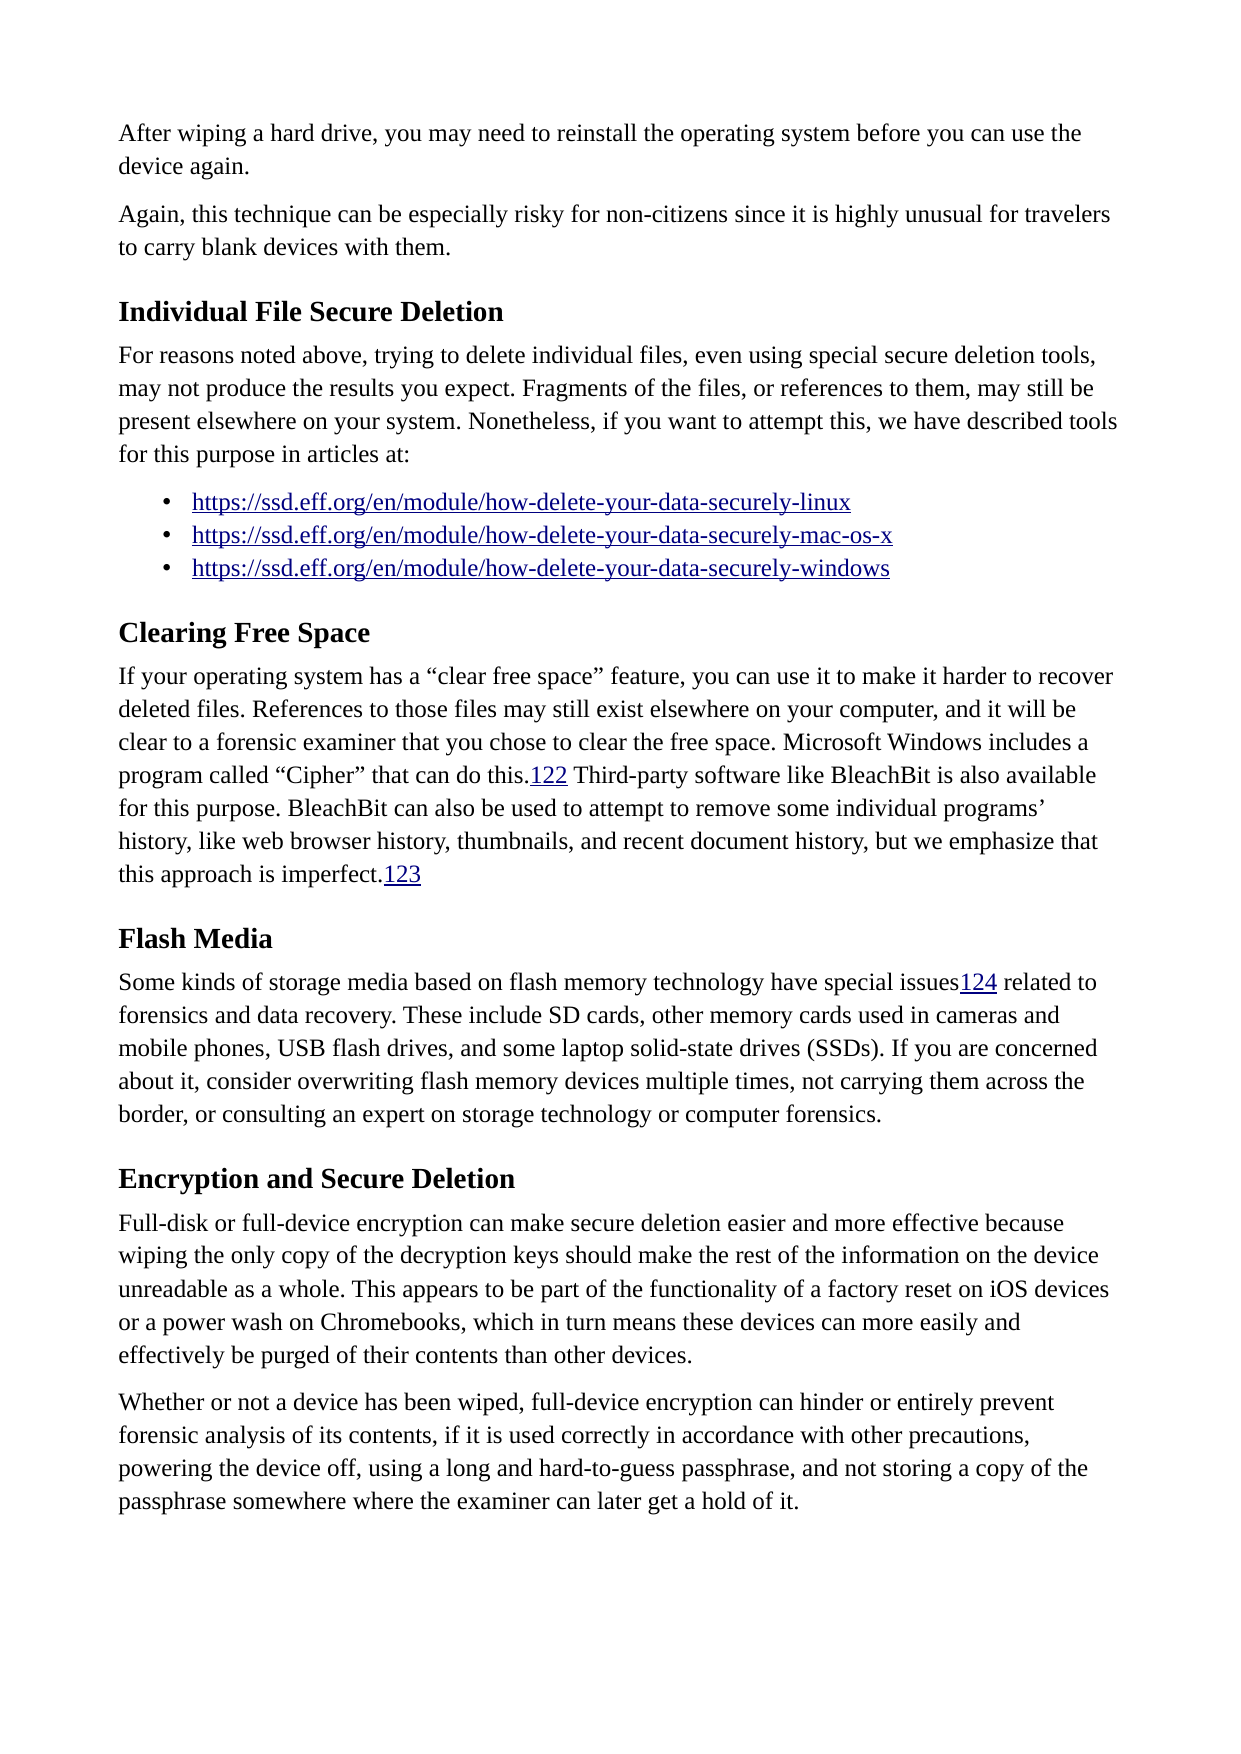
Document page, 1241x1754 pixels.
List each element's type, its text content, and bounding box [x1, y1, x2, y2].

list https://ssd.eff.org/en/module/how-delete-your-data-securely-mac-os-x [162, 520, 1122, 548]
text Some kinds of storage media based on flash memory technology have special issues124 related to forensics and data recovery. These include SD cards, other memory cards used in cameras and mobile phones, USB flash drives, and some laptop solid-state drives (SSDs). If you are concerned about it, consider overwriting flash memory devices multiple times, not carrying them across the border, or consulting an expert on storage technology or computer forensics. [118, 967, 1122, 1128]
list https://ssd.eff.org/en/module/how-delete-your-data-securely-linux [162, 487, 1122, 515]
text Whether or not a device has been wiped, full-device encryption can hinder or entirely prevent forensic analysis of its contents, if it is used correctly in accordance with other precautions, powering the device off, using a long and hard-to-guess passphrase, and not storing a copy of the passphrase somewhere where the examiner can later get a hold of it. [118, 1387, 1122, 1515]
subtitle Encryption and Secure Deletion [118, 1162, 1122, 1195]
subtitle Clearing Free Space [118, 615, 1122, 648]
subtitle Flash Media [118, 921, 1122, 955]
list https://ssd.eff.org/en/module/how-delete-your-data-securely-windows [162, 553, 1122, 581]
text If your operating system has a “clear free space” feature, you can use it to make it harder to recover deleted files. References to those files may still exist elsewhere on your computer, and it will be clear to a forensic examiner that you chose to clear the free space. Microsoft Windows includes a program called “Cipher” that can do this.122 Third-party software like BleachBit is also available for this purpose. BleachBit can also be used to attempt to remove some individual programs’ history, like web browser history, thumbnails, and recent document history, but we emphasize that this approach is imperfect.123 [118, 661, 1122, 888]
subtitle Individual File Secure Deletion [118, 294, 1122, 327]
text For reasons noted above, trying to delete individual files, even using special secure deletion tools, may not produce the results you expect. Fragments of the files, or references to them, may still be present elsewhere on your system. Nonetheless, if you want to attempt this, we have described tools for this purpose in articles at: [118, 340, 1122, 468]
text Again, this technique can be especially risky for non-citizens since it is highly unusual for travelers to carry blank devices with them. [118, 199, 1122, 261]
text After wiping a hard drive, you may need to reinstall the operating system before you can use the device again. [118, 118, 1122, 180]
text Full-disk or full-device encryption can make secure deletion easier and more effective because wiping the only copy of the decryption keys should make the rest of the information on the device unreadable as a whole. This appears to be part of the functionality of a factory reset on iOS devices or a power wash on Chromebooks, which in turn means these devices can more easily and effectively be purged of their contents than other devices. [118, 1208, 1122, 1368]
